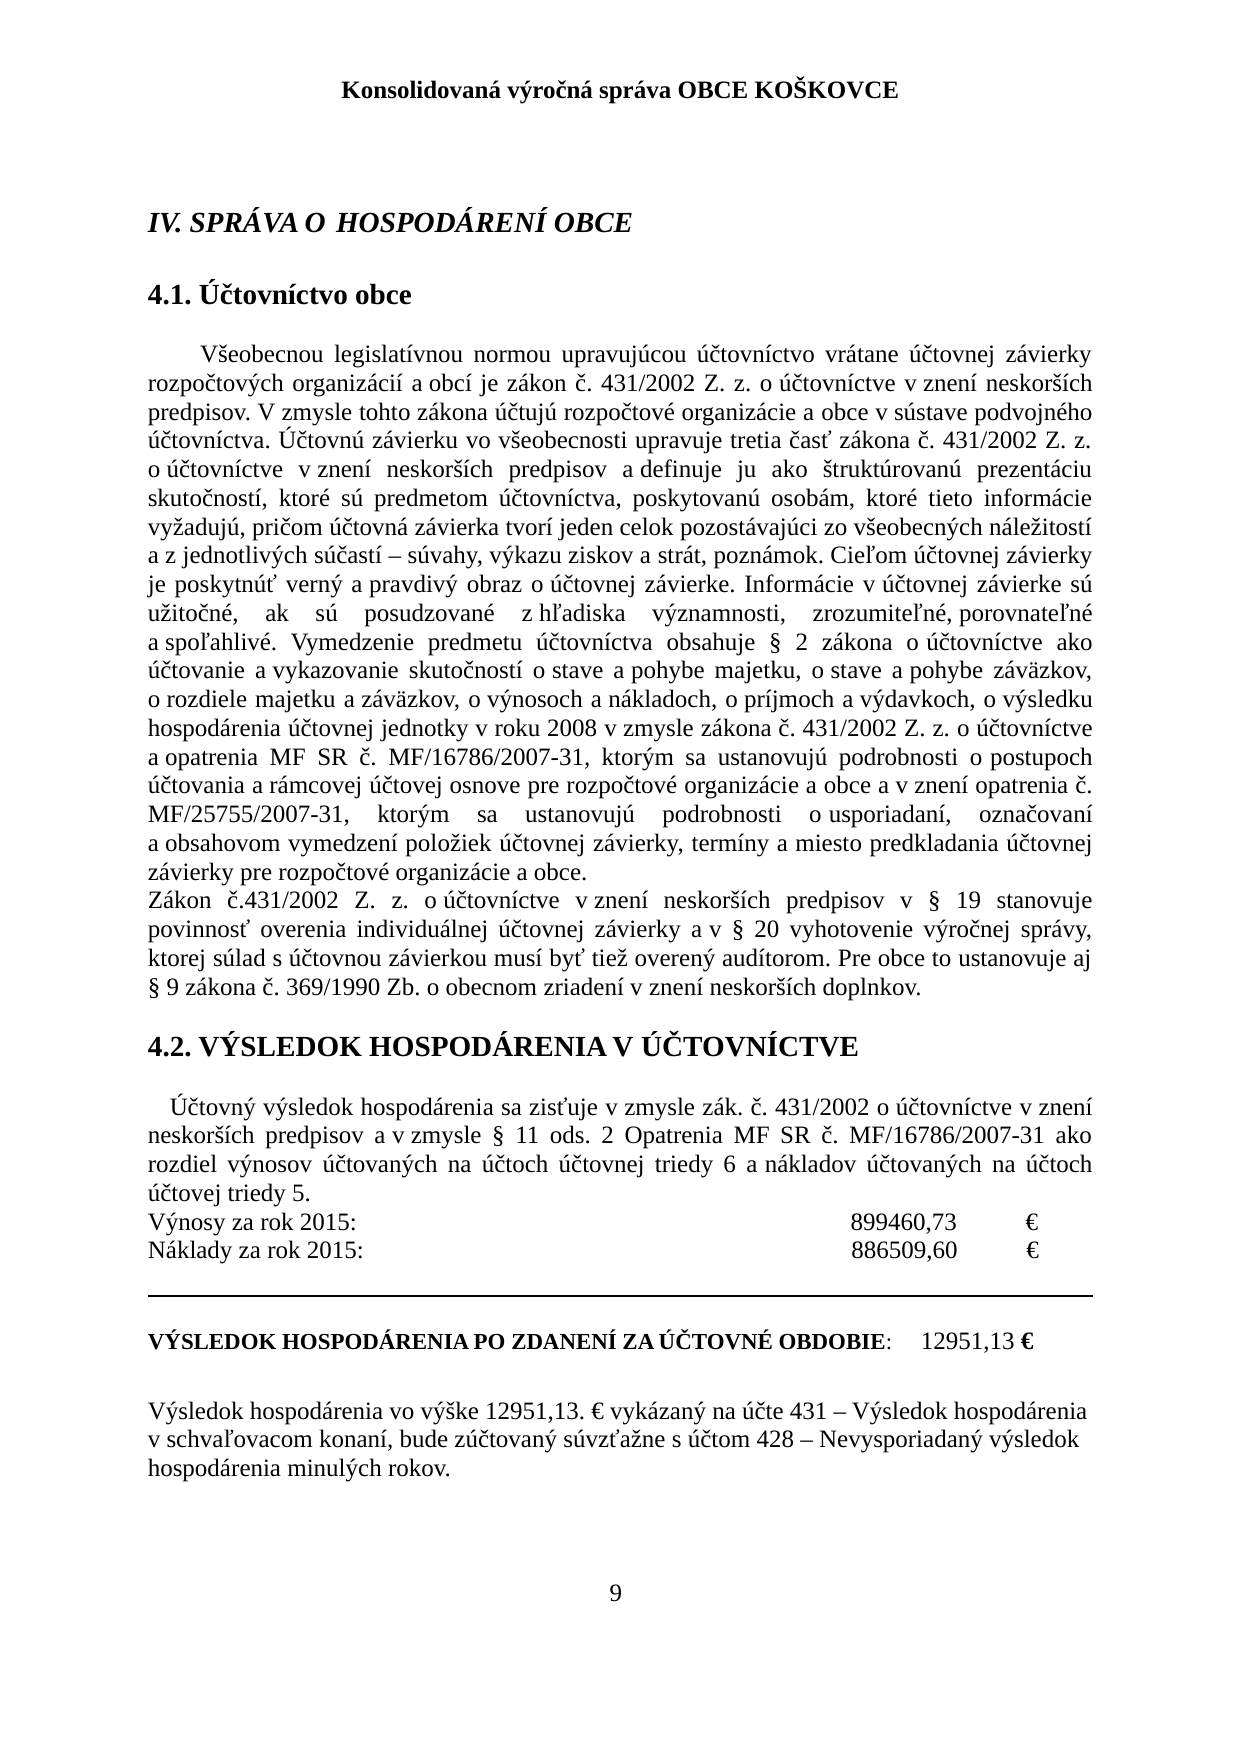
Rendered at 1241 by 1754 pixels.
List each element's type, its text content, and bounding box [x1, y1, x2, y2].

text Výsledok hospodárenia vo výške 12951,13. € vykázaný na účte 431 – Výsledok hospodárenia v schvaľovacom konaní, bude zúčtovaný súvzťažne s účtom 428 – Nevysporiadaný výsledok hospodárenia minulých rokov. [148, 1396, 1093, 1482]
text IV. SPRÁVA O HOSPODÁRENÍ OBCE [148, 205, 1093, 239]
text Účtovný výsledok hospodárenia sa zisťuje v zmysle zák. č. 431/2002 o účtovníctve v znení neskorších predpisov a v zmysle § 11 ods. 2 Opatrenia MF SR č. MF/16786/2007-31 ako rozdiel výnosov účtovaných na účtoch účtovnej triedy 6 a nákladov účtovaných na účtoch účtovej triedy 5. [148, 1092, 1093, 1207]
text 4.1. Účtovníctvo obce [148, 277, 1093, 311]
text Všeobecnou legislatívnou normou upravujúcou účtovníctvo vrátane účtovnej závierky rozpočtových organizácií a obcí je zákon č. 431/2002 Z. z. o účtovníctve v znení neskorších predpisov. V zmysle tohto zákona účtujú rozpočtové organizácie a obce v sústave podvojného účtovníctva. Účtovnú závierku vo všeobecnosti upravuje tretia časť zákona č. 431/2002 Z. z. o účtovníctve v znení neskorších predpisov a definuje ju ako štruktúrovanú prezentáciu skutočností, ktoré sú predmetom účtovníctva, poskytovanú osobám, ktoré tieto informácie vyžadujú, pričom účtovná závierka tvorí jeden celok pozostávajúci zo všeobecných náležitostí a z jednotlivých súčastí – súvahy, výkazu ziskov a strát, poznámok. Cieľom účtovnej závierky je poskytnúť verný a pravdivý obraz o účtovnej závierke. Informácie v účtovnej závierke sú užitočné, ak sú posudzované z hľadiska významnosti, zrozumiteľné, porovnateľné a spoľahlivé. Vymedzenie predmetu účtovníctva obsahuje § 2 zákona o účtovníctve ako účtovanie a vykazovanie skutočností o stave a pohybe majetku, o stave a pohybe záväzkov, o rozdiele majetku a záväzkov, o výnosoch a nákladoch, o príjmoch a výdavkoch, o výsledku hospodárenia účtovnej jednotky v roku 2008 v zmysle zákona č. 431/2002 Z. z. o účtovníctve a opatrenia MF SR č. MF/16786/2007-31, ktorým sa ustanovujú podrobnosti o postupoch účtovania a rámcovej účtovej osnove pre rozpočtové organizácie a obce a v znení opatrenia č. MF/25755/2007-31, ktorým sa ustanovujú podrobnosti o usporiadaní, označovaní a obsahovom vymedzení položiek účtovnej závierky, termíny a miesto predkladania účtovnej závierky pre rozpočtové organizácie a obce. [148, 339, 1093, 886]
text Náklady za rok 2015: 886509,60 € [148, 1235, 1093, 1264]
text Výsledok hospodárenia po zdanení za účtovné obdobie: 12951,13 € [148, 1326, 1093, 1354]
text Zákon č.431/2002 Z. z. o účtovníctve v znení neskorších predpisov v § 19 stanovuje povinnosť overenia individuálnej účtovnej závierky a v § 20 vyhotovenie výročnej správy, ktorej súlad s účtovnou závierkou musí byť tiež overený audítorom. Pre obce to ustanovuje aj § 9 zákona č. 369/1990 Zb. o obecnom zriadení v znení neskorších doplnkov. [148, 886, 1093, 1001]
text 4.2. Výsledok hospodárenia v účtovníctve [148, 1029, 1093, 1063]
text Výnosy za rok 2015: 899460,73 € [148, 1207, 1093, 1235]
